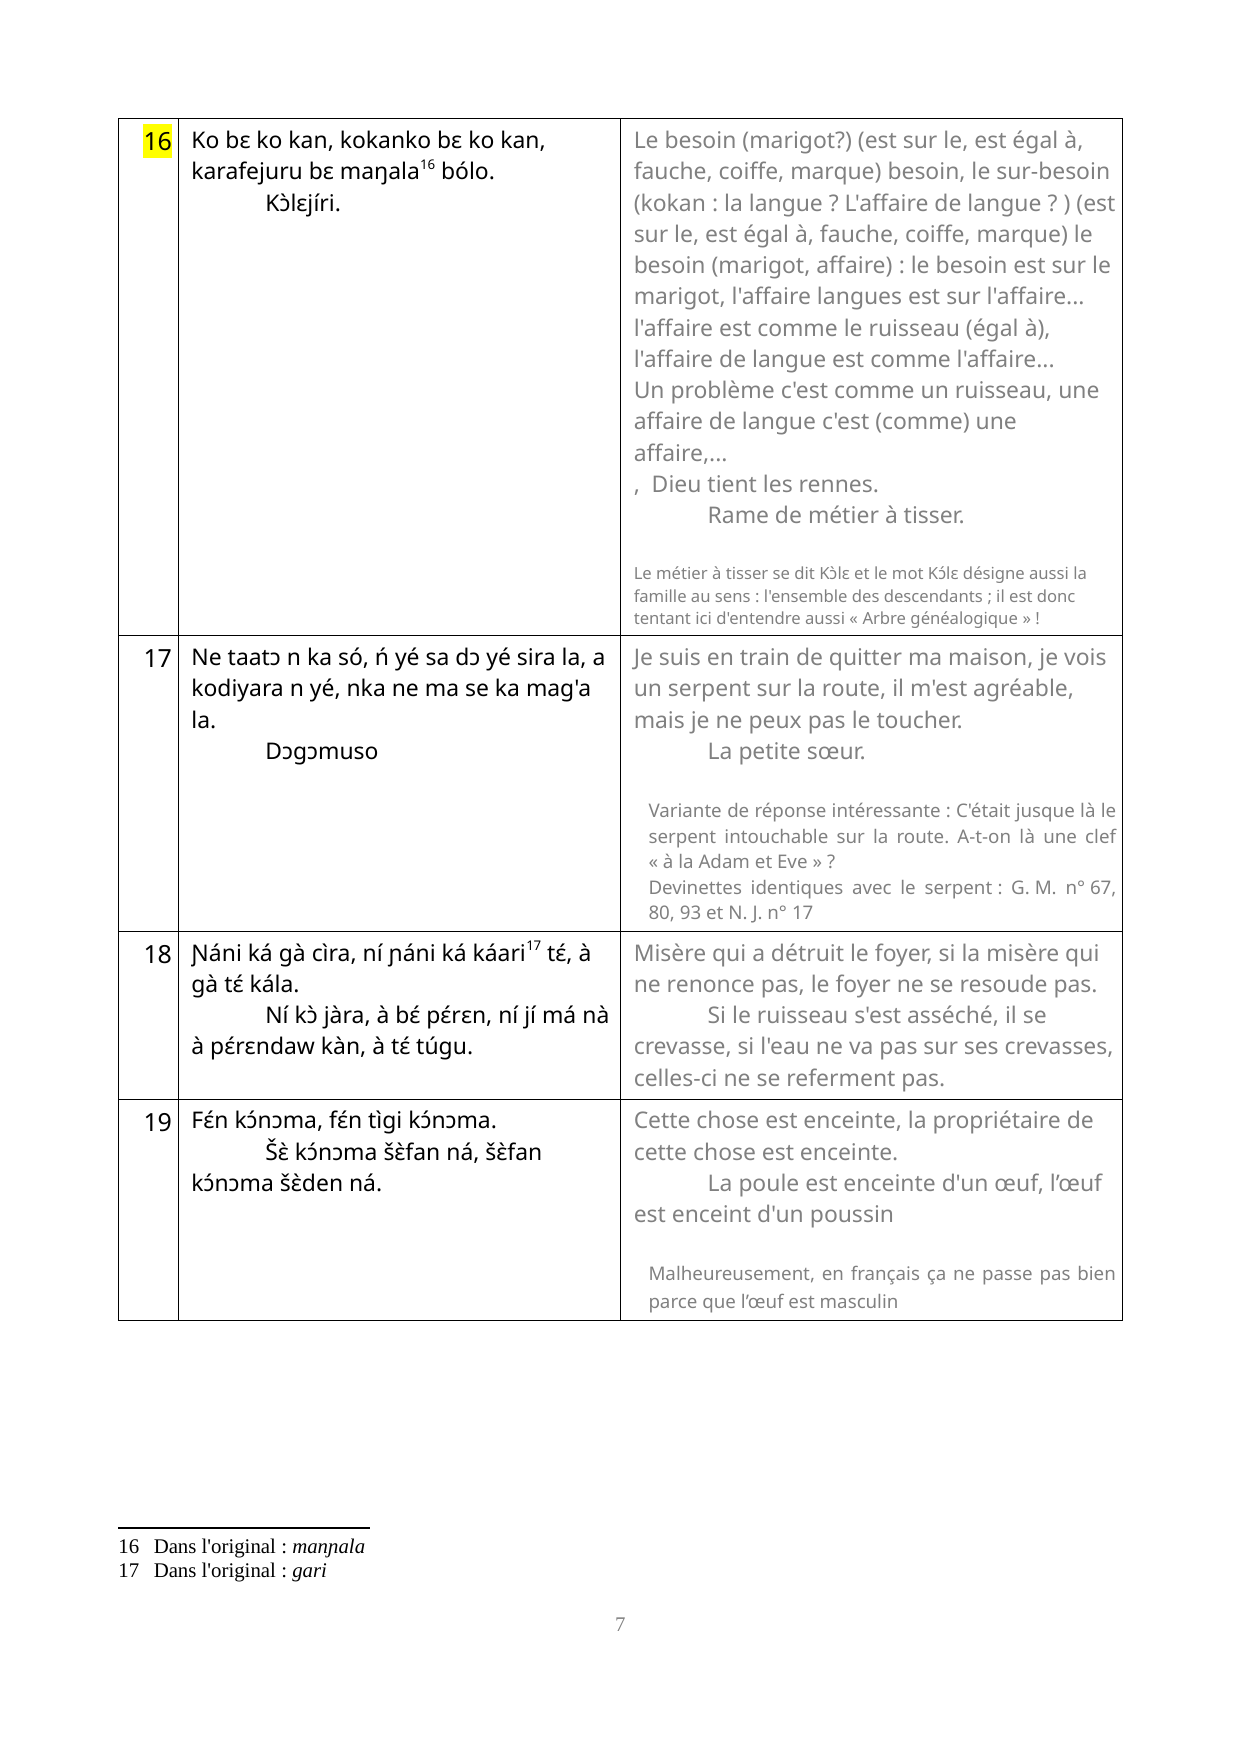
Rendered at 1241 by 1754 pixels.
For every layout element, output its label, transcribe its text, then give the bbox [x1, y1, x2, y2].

table_cell Je suis en train de quitter ma maison, je vois un serpent sur la route, il m'est agréable, mais je ne peux pas le toucher. La petite sœur. Variante de réponse intéressante : C'était jusque là le serpent intouchable sur la route. A-t-on là une clef « à la Adam et Eve » ? Devinettes identiques avec le serpent : G. M. n° 67, 80, 93 et N. J. n° 17 [621, 636, 1122, 931]
table_cell Misère qui a détruit le foyer, si la misère qui ne renonce pas, le foyer ne se resoude pas. Si le ruisseau s'est asséché, il se crevasse, si l'eau ne va pas sur ses crevasses, celles-ci ne se referment pas. [621, 932, 1122, 1098]
table_cell Ko bɛ ko kan, kokanko bɛ ko kan, karafejuru bɛ maŋala bólo. Kɔ̀lɛjíri. [179, 119, 620, 635]
table_cell Fɛ́n kɔ́nɔma, fɛ́n tìgi kɔ́nɔma. Šɛ̀ kɔ́nɔma šɛ̀fan ná, šɛ̀fan kɔ́nɔma šɛ̀den ná. [179, 1100, 620, 1320]
table_cell 17 [119, 636, 178, 931]
table_cell ɲáni ká gà cìra, ní ɲáni ká káari tɛ́, à gà tɛ́ kála. Ní kɔ̀ jàra, à bɛ́ pɛ́rɛn, ní jí má nà à pɛ́rɛndaw kàn, à tɛ́ túgu. [179, 932, 620, 1098]
table_cell 18 [119, 932, 178, 1098]
table_cell Ne taatɔ n ka só, ń yé sa dɔ yé sira la, a kodiyara n yé, nka ne ma se ka mag'a la. Dɔgɔmuso [179, 636, 620, 931]
table_cell 19 [119, 1100, 178, 1320]
table_cell Le besoin (marigot?) (est sur le, est égal à, fauche, coiffe, marque) besoin, le sur-besoin (kokan : la langue ? L'affaire de langue ? ) (est sur le, est égal à, fauche, coiffe, marque) le besoin (marigot, affaire) : le besoin est sur le marigot, l'affaire langues est sur l'affaire... l'affaire est comme le ruisseau (égal à), l'affaire de langue est comme l'affaire... Un problème c'est comme un ruisseau, une affaire de langue c'est (comme) une affaire,... , Dieu tient les rennes. Rame de métier à tisser. Le métier à tisser se dit Kɔ̀lɛ et le mot Kɔ́lɛ désigne aussi la famille au sens : l'ensemble des descendants ; il est donc tentant ici d'entendre aussi « Arbre généalogique » ! [621, 119, 1122, 635]
table_cell 16 [119, 119, 178, 635]
table_cell Cette chose est enceinte, la propriétaire de cette chose est enceinte. La poule est enceinte d'un œuf, l’œuf est enceint d'un poussin Malheureusement, en français ça ne passe pas bien parce que l’œuf est masculin [621, 1100, 1122, 1320]
